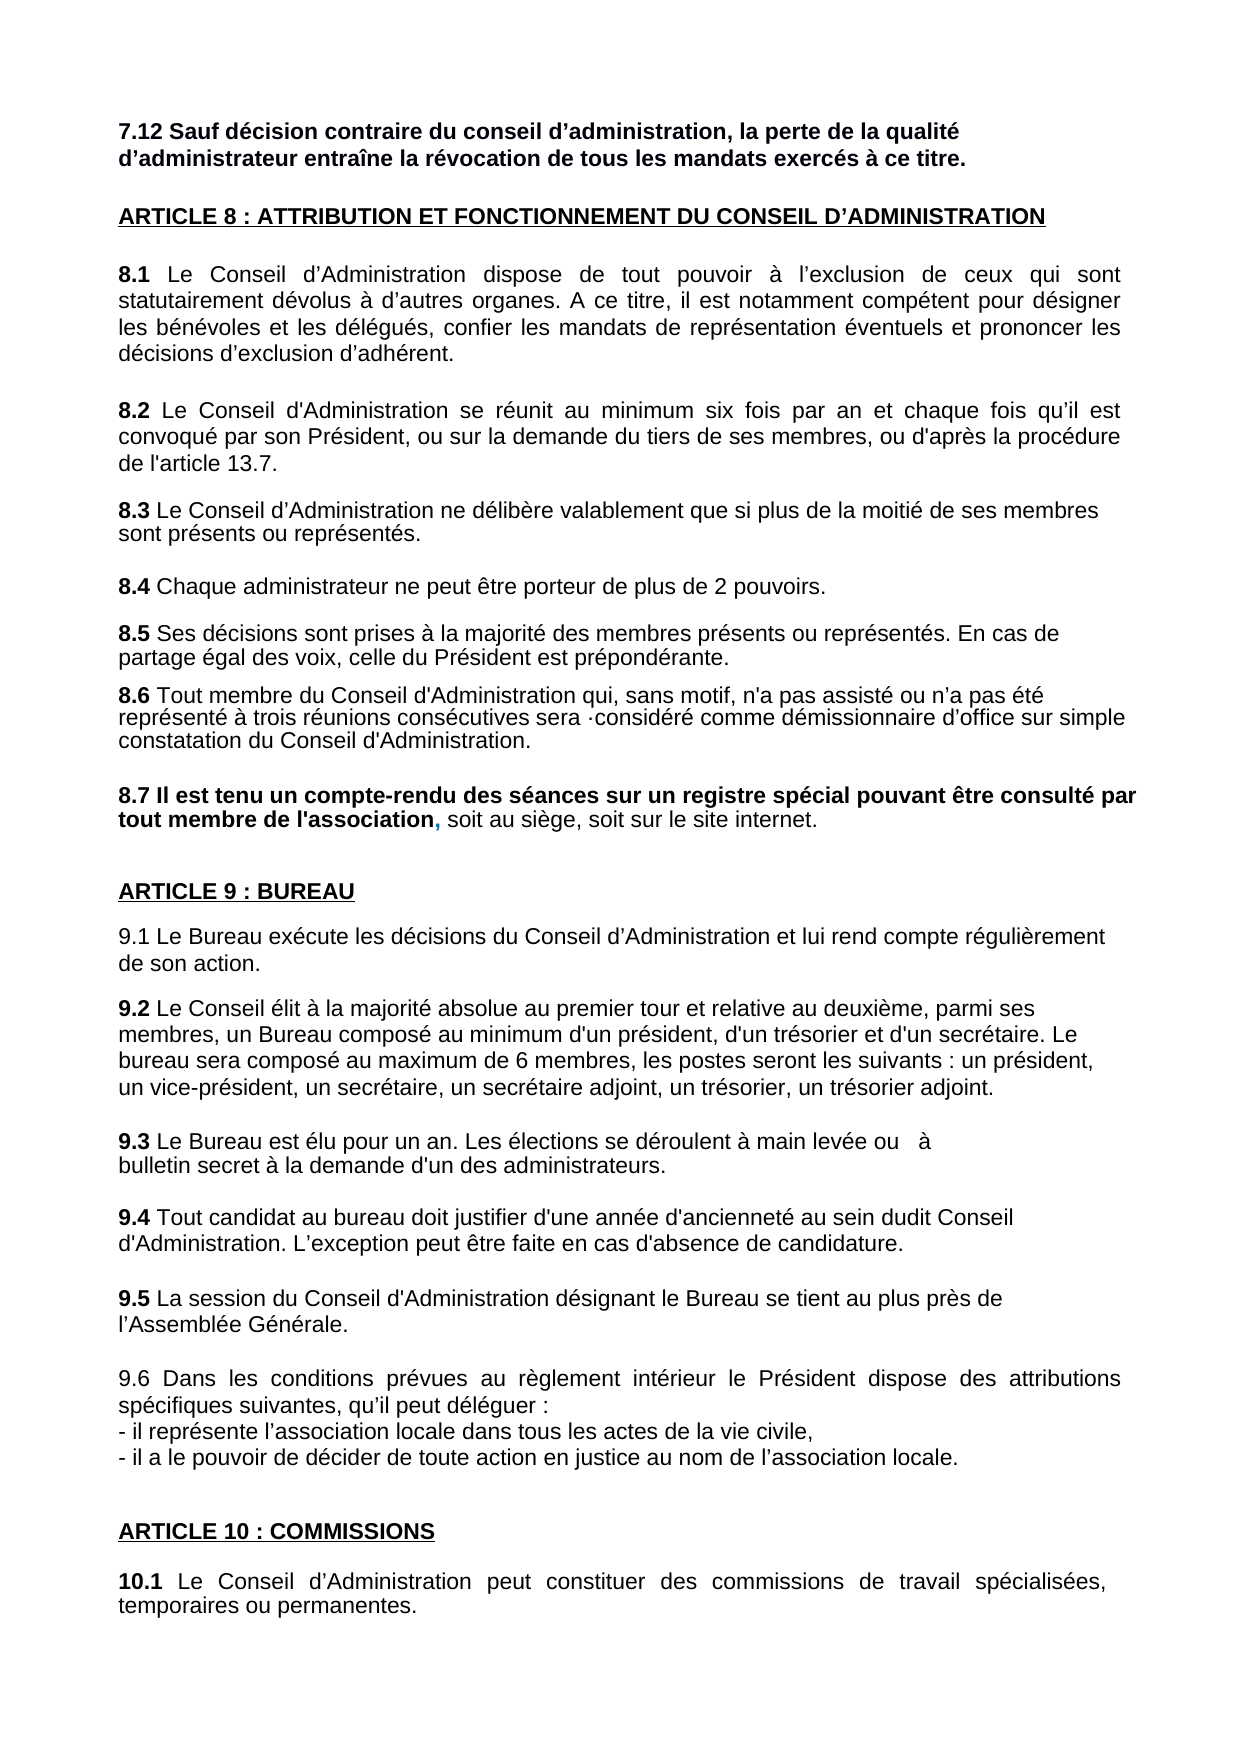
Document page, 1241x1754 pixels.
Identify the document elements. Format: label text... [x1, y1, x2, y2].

text 8.7 Il est tenu un compte-rendu des séances sur un registre spécial pouvant être consulté par tout membre de l'association, soit au siège, soit sur le site internet. [118, 782, 1152, 857]
text 9.2 Le Conseil élit à la majorité absolue au premier tour et relative au deuxième, parmi ses membres, un Bureau composé au minimum d'un président, d'un trésorier et d'un secrétaire. Le bureau sera composé au maximum de 6 membres, les postes seront les suivants : un président, un vice-président, un secrétaire, un secrétaire adjoint, un trésorier, un trésorier adjoint. [118, 994, 1122, 1100]
text 8.5 Ses décisions sont prises à la majorité des membres présents ou représentés. En cas de partage égal des voix, celle du Président est prépondérante. [118, 620, 1122, 670]
text 8.4 Chaque administrateur ne peut être porteur de plus de 2 pouvoirs. [118, 573, 1122, 599]
text 9.4 Tout candidat au bureau doit justifier d'une année d'ancienneté au sein dudit Conseil d'Administration. L’exception peut être faite en cas d'absence de candidature. [118, 1204, 1122, 1284]
text 8.3 Le Conseil d’Administration ne délibère valablement que si plus de la moitié de ses membres sont présents ou représentés. [118, 497, 1137, 547]
text ARTICLE 8 : ATTRIBUTION ET FONCTIONNEMENT DU CONSEIL D’ADMINISTRATION [118, 203, 1122, 229]
text 8.2 Le Conseil d'Administration se réunit au minimum six fois par an et chaque fois qu’il est convoqué par son Président, ou sur la demande du tiers de ses membres, ou d'après la procédure de l'article 13.7. [118, 397, 1122, 476]
text ARTICLE 10 : COMMISSIONS [118, 1518, 988, 1544]
text 8.1 Le Conseil d’Administration dispose de tout pouvoir à l’exclusion de ceux qui sont statutairement dévolus à d’autres organes. A ce titre, il est notamment compétent pour désigner les bénévoles et les délégués, confier les mandats de représentation éventuels et prononcer les décisions d’exclusion d’adhérent. [118, 261, 1122, 367]
text 7.12 Sauf décision contraire du conseil d’administration, la perte de la qualité d’administrateur entraîne la révocation de tous les mandats exercés à ce titre. [118, 118, 1122, 171]
text 9.6 Dans les conditions prévues au règlement intérieur le Président dispose des attributions spécifiques suivantes, qu’il peut déléguer : [118, 1365, 1122, 1418]
text 8.6 Tout membre du Conseil d'Administration qui, sans motif, n'a pas assisté ou n’a pas été représenté à trois réunions consécutives sera ·considéré comme démissionnaire d’office sur simple constatation du Conseil d'Administration. [118, 682, 1137, 753]
text - il a le pouvoir de décider de toute action en justice au nom de l’association locale. [118, 1444, 1122, 1471]
text - il représente l’association locale dans tous les actes de la vie civile, [118, 1418, 1122, 1444]
text ARTICLE 9 : BUREAU [118, 878, 988, 904]
text 9.3 Le Bureau est élu pour un an. Les élections se déroulent à main levée ou à bulletin secret à la demande d'un des administrateurs. [118, 1128, 1054, 1178]
text 9.5 La session du Conseil d'Administration désignant le Bureau se tient au plus près de l’Assemblée Générale. [118, 1284, 1122, 1337]
text 10.1 Le Conseil d’Administration peut constituer des commissions de travail spécialisées, temporaires ou permanentes. [118, 1568, 1107, 1618]
text 9.1 Le Bureau exécute les décisions du Conseil d’Administration et lui rend compte régulièrement de son action. [118, 923, 1122, 976]
